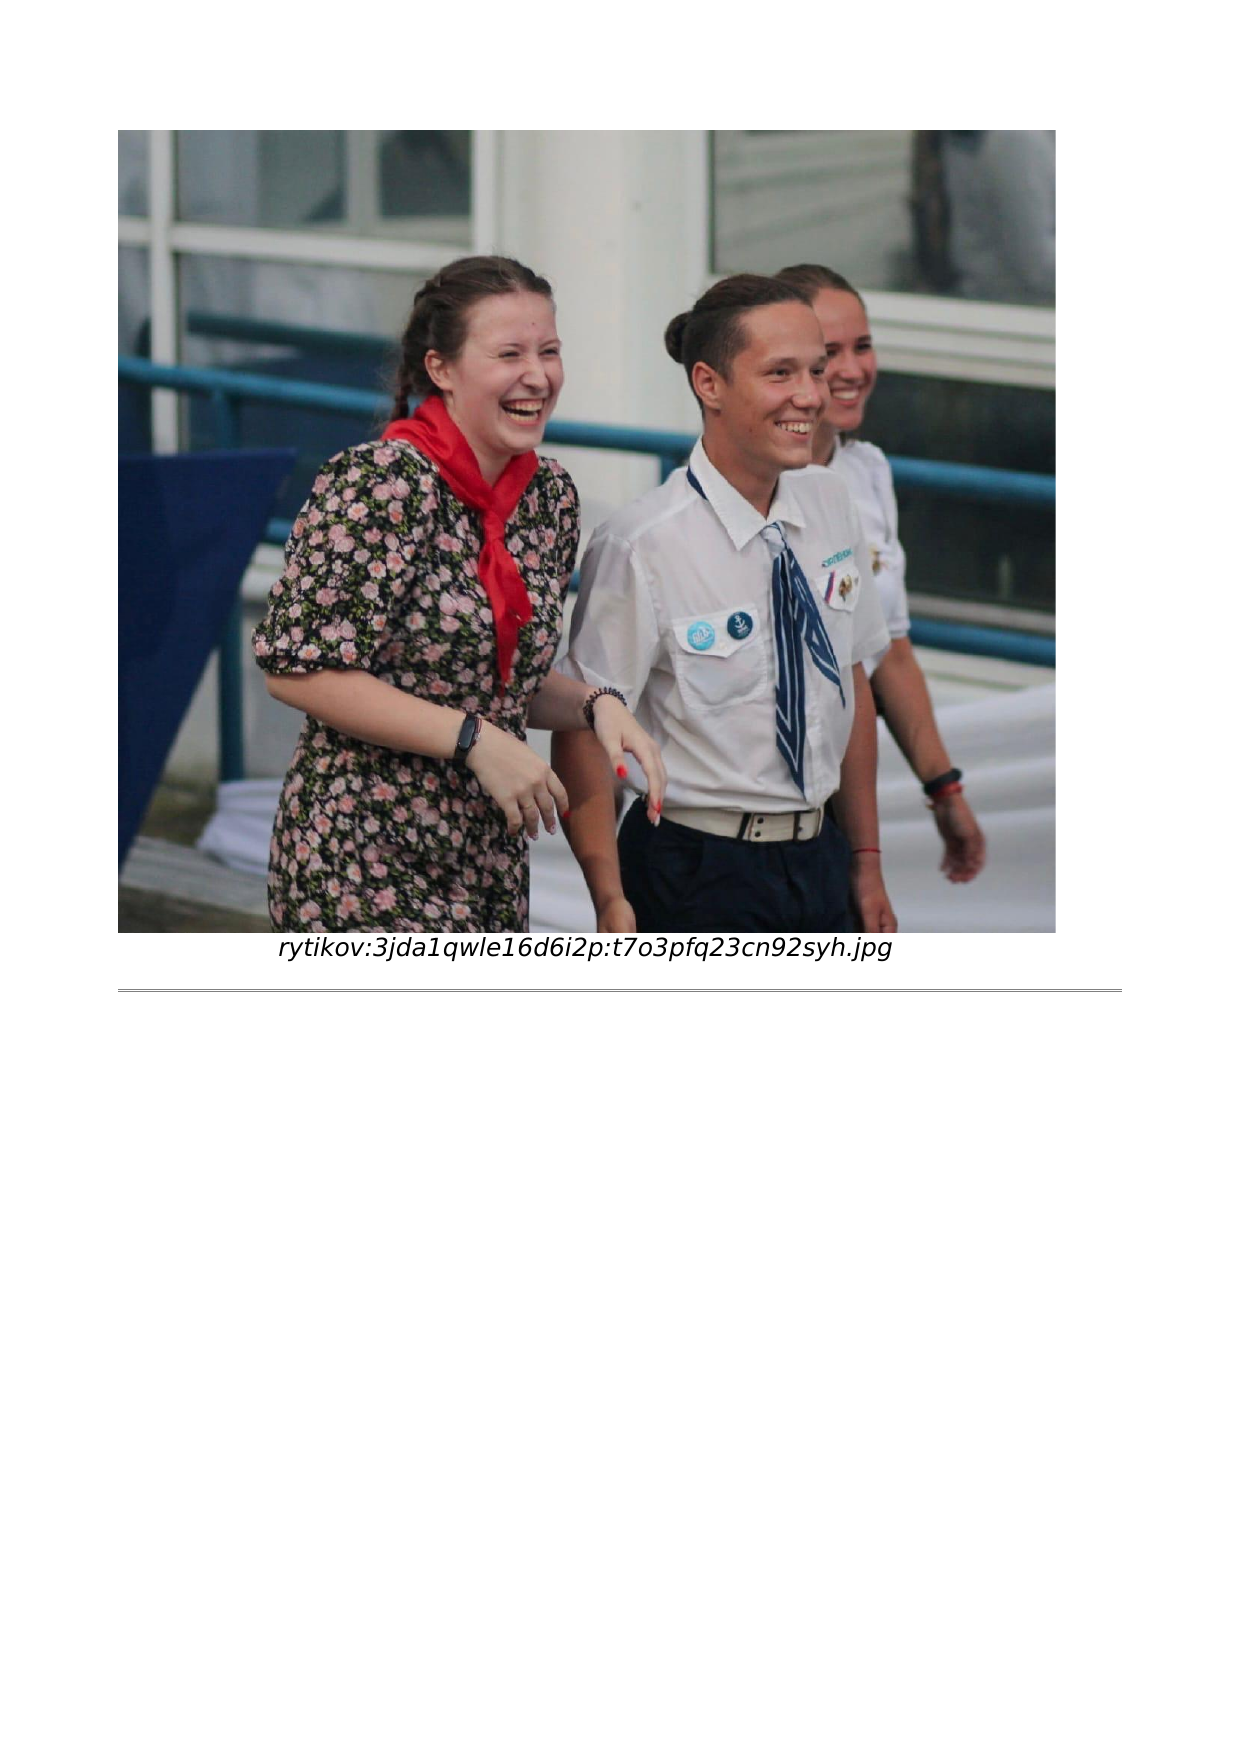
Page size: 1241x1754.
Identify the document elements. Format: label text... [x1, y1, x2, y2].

picture [118, 130, 1056, 933]
text rytikov:3jda1qwle16d6i2p:t7o3pfq23cn92syh.jpg [118, 933, 1056, 962]
